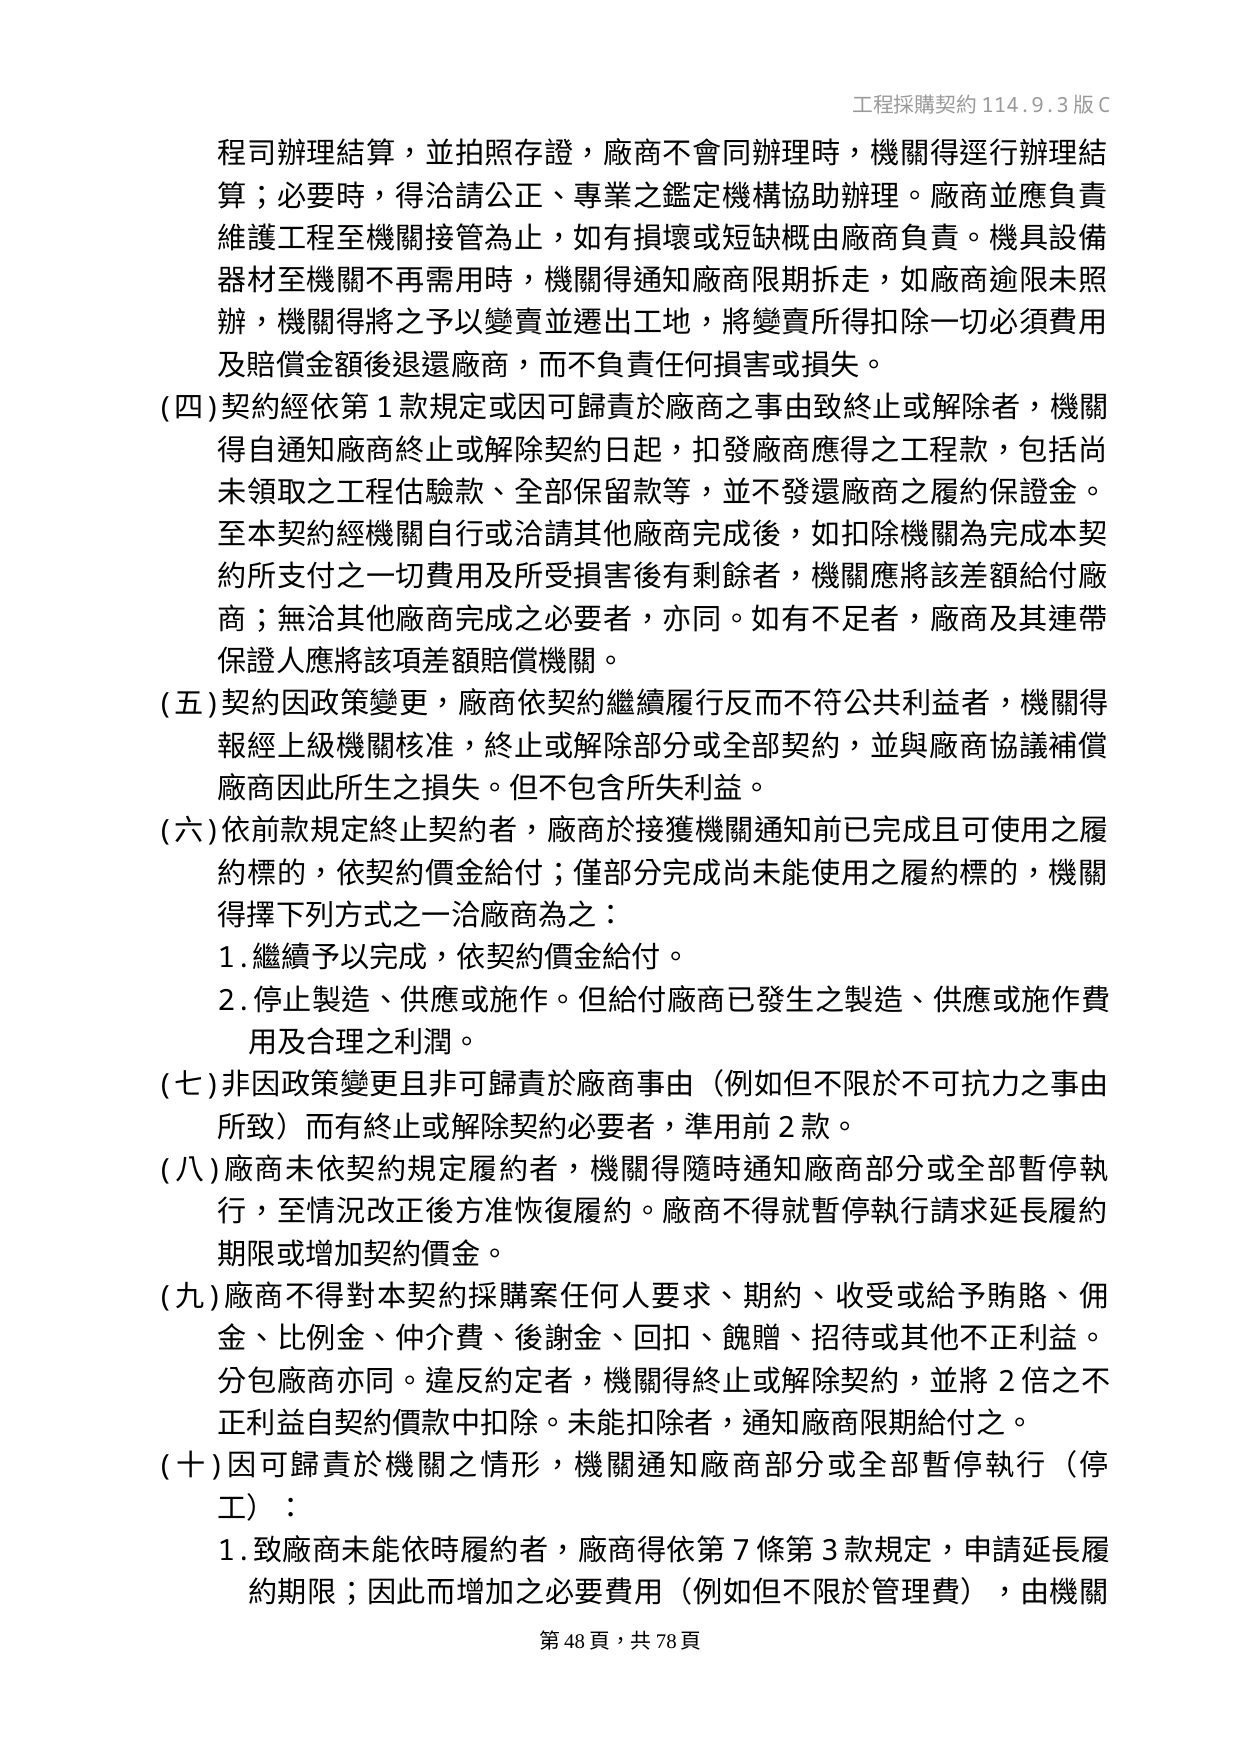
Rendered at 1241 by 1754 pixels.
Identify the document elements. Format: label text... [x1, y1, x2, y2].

text (五)契約因政策變更，廠商依契約繼續履行反而不符公共利益者，機關得報經上級機關核准，終止或解除部分或全部契約，並與廠商協議補償廠商因此所生之損失。但不包含所失利益。 [156, 680, 1110, 807]
text (六)依前款規定終止契約者，廠商於接獲機關通知前已完成且可使用之履約標的，依契約價金給付；僅部分完成尚未能使用之履約標的，機關得擇下列方式之一洽廠商為之： [156, 807, 1110, 934]
text 2.停止製造、供應或施作。但給付廠商已發生之製造、供應或施作費用及合理之利潤。 [217, 976, 1110, 1061]
text 1.致廠商未能依時履約者，廠商得依第7條第3款規定，申請延長履約期限；因此而增加之必要費用（例如但不限於管理費），由機關 [217, 1527, 1110, 1611]
text 1.繼續予以完成，依契約價金給付。 [217, 934, 1110, 976]
text (四)契約經依第1款規定或因可歸責於廠商之事由致終止或解除者，機關得自通知廠商終止或解除契約日起，扣發廠商應得之工程款，包括尚未領取之工程估驗款、全部保留款等，並不發還廠商之履約保證金。至本契約經機關自行或洽請其他廠商完成後，如扣除機關為完成本契約所支付之一切費用及所受損害後有剩餘者，機關應將該差額給付廠商；無洽其他廠商完成之必要者，亦同。如有不足者，廠商及其連帶保證人應將該項差額賠償機關。 [156, 384, 1110, 680]
text (七)非因政策變更且非可歸責於廠商事由（例如但不限於不可抗力之事由所致）而有終止或解除契約必要者，準用前2款。 [156, 1061, 1110, 1146]
text (十)因可歸責於機關之情形，機關通知廠商部分或全部暫停執行（停工）： [156, 1442, 1110, 1527]
text 程司辦理結算，並拍照存證，廠商不會同辦理時，機關得逕行辦理結算；必要時，得洽請公正、專業之鑑定機構協助辦理。廠商並應負責維護工程至機關接管為止，如有損壞或短缺概由廠商負責。機具設備器材至機關不再需用時，機關得通知廠商限期拆走，如廠商逾限未照辦，機關得將之予以變賣並遷出工地，將變賣所得扣除一切必須費用及賠償金額後退還廠商，而不負責任何損害或損失。 [156, 130, 1110, 384]
text (九)廠商不得對本契約採購案任何人要求、期約、收受或給予賄賂、佣金、比例金、仲介費、後謝金、回扣、餽贈、招待或其他不正利益。分包廠商亦同。違反約定者，機關得終止或解除契約，並將2倍之不正利益自契約價款中扣除。未能扣除者，通知廠商限期給付之。 [156, 1273, 1110, 1442]
text (八)廠商未依契約規定履約者，機關得隨時通知廠商部分或全部暫停執行，至情況改正後方准恢復履約。廠商不得就暫停執行請求延長履約期限或增加契約價金。 [156, 1146, 1110, 1273]
